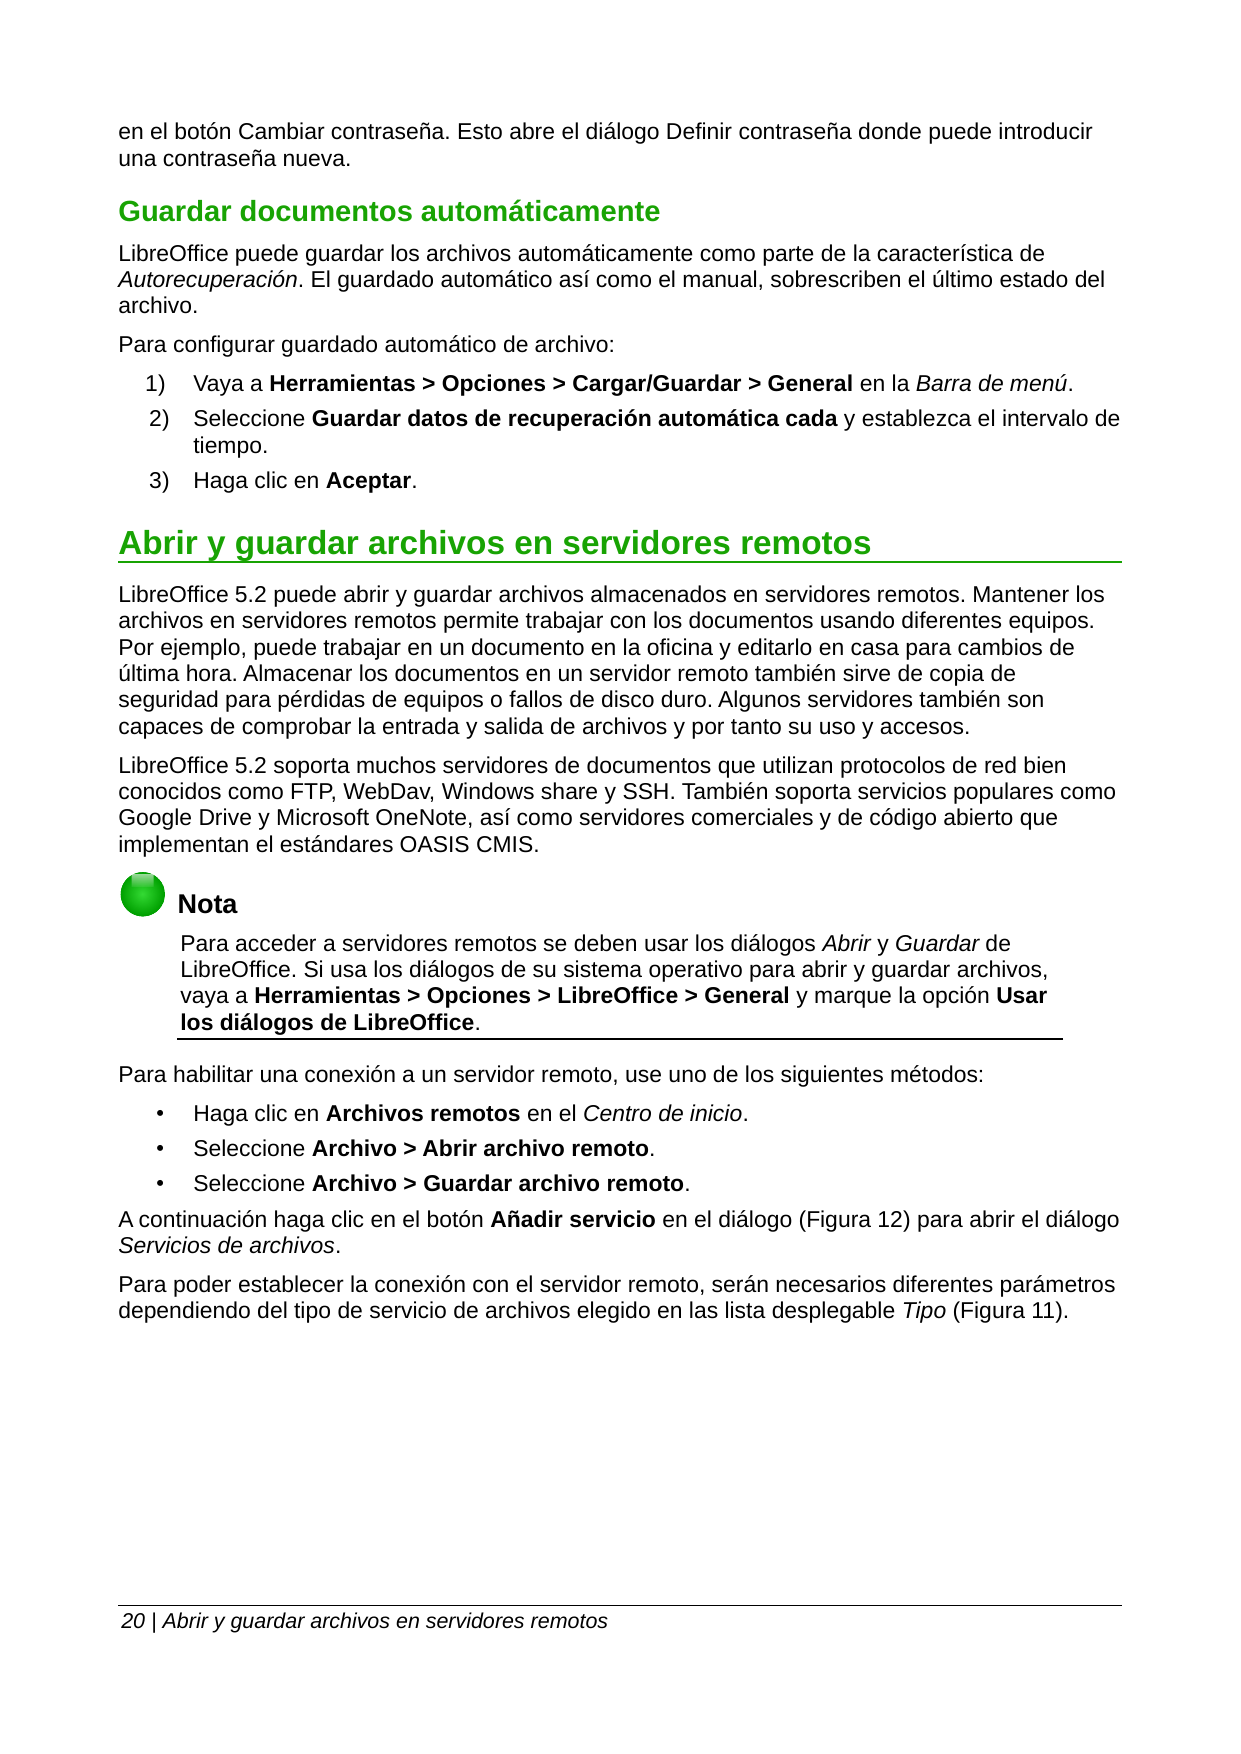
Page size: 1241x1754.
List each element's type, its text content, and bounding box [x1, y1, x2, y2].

list Haga clic en Archivos remotos en el Centro de inicio. [156, 1100, 1122, 1126]
text LibreOffice puede guardar los archivos automáticamente como parte de la característica de Autorecuperación. El guardado automático así como el manual, sobrescriben el último estado del archivo. [118, 240, 1122, 319]
list Vaya a Herramientas > Opciones > Cargar/Guardar > General en la Barra de menú. [165, 370, 1122, 397]
list Seleccione Guardar datos de recuperación automática cada y establezca el intervalo de tiempo. [169, 405, 1122, 458]
text LibreOffice 5.2 soporta muchos servidores de documentos que utilizan protocolos de red bien conocidos como FTP, WebDav, Windows share y SSH. También soporta servicios populares como Google Drive y Microsoft OneNote, así como servidores comerciales y de código abierto que implementan el estándares OASIS CMIS. [118, 752, 1122, 857]
subtitle Nota [118, 869, 1122, 919]
text A continuación haga clic en el botón Añadir servicio en el diálogo (Figura 12) para abrir el diálogo Servicios de archivos. [118, 1206, 1122, 1258]
text en el botón Cambiar contraseña. Esto abre el diálogo Definir contraseña donde puede introducir una contraseña nueva. [118, 118, 1122, 171]
text Para habilitar una conexión a un servidor remoto, use uno de los siguientes métodos: [118, 1061, 1122, 1087]
list Seleccione Archivo > Abrir archivo remoto. [156, 1135, 1122, 1161]
list Seleccione Archivo > Guardar archivo remoto. [156, 1170, 1122, 1197]
subtitle Abrir y guardar archivos en servidores remotos [118, 523, 1122, 561]
text LibreOffice 5.2 puede abrir y guardar archivos almacenados en servidores remotos. Mantener los archivos en servidores remotos permite trabajar con los documentos usando diferentes equipos. Por ejemplo, puede trabajar en un documento en la oficina y editarlo en casa para cambios de última hora. Almacenar los documentos en un servidor remoto también sirve de copia de seguridad para pérdidas de equipos o fallos de disco duro. Algunos servidores también son capaces de comprobar la entrada y salida de archivos y por tanto su uso y accesos. [118, 581, 1122, 739]
subtitle Guardar documentos automáticamente [118, 194, 1122, 228]
text Para acceder a servidores remotos se deben usar los diálogos Abrir y Guardar de LibreOffice. Si usa los diálogos de su sistema operativo para abrir y guardar archivos, vaya a Herramientas > Opciones > LibreOffice > General y marque la opción Usar los diálogos de LibreOffice. [177, 926, 1063, 1038]
text Para configurar guardado automático de archivo: [118, 331, 1122, 358]
text Para poder establecer la conexión con el servidor remoto, serán necesarios diferentes parámetros dependiendo del tipo de servicio de archivos elegido en las lista desplegable Tipo (Figura 11). [118, 1271, 1122, 1323]
list Haga clic en Aceptar. [169, 467, 1122, 493]
